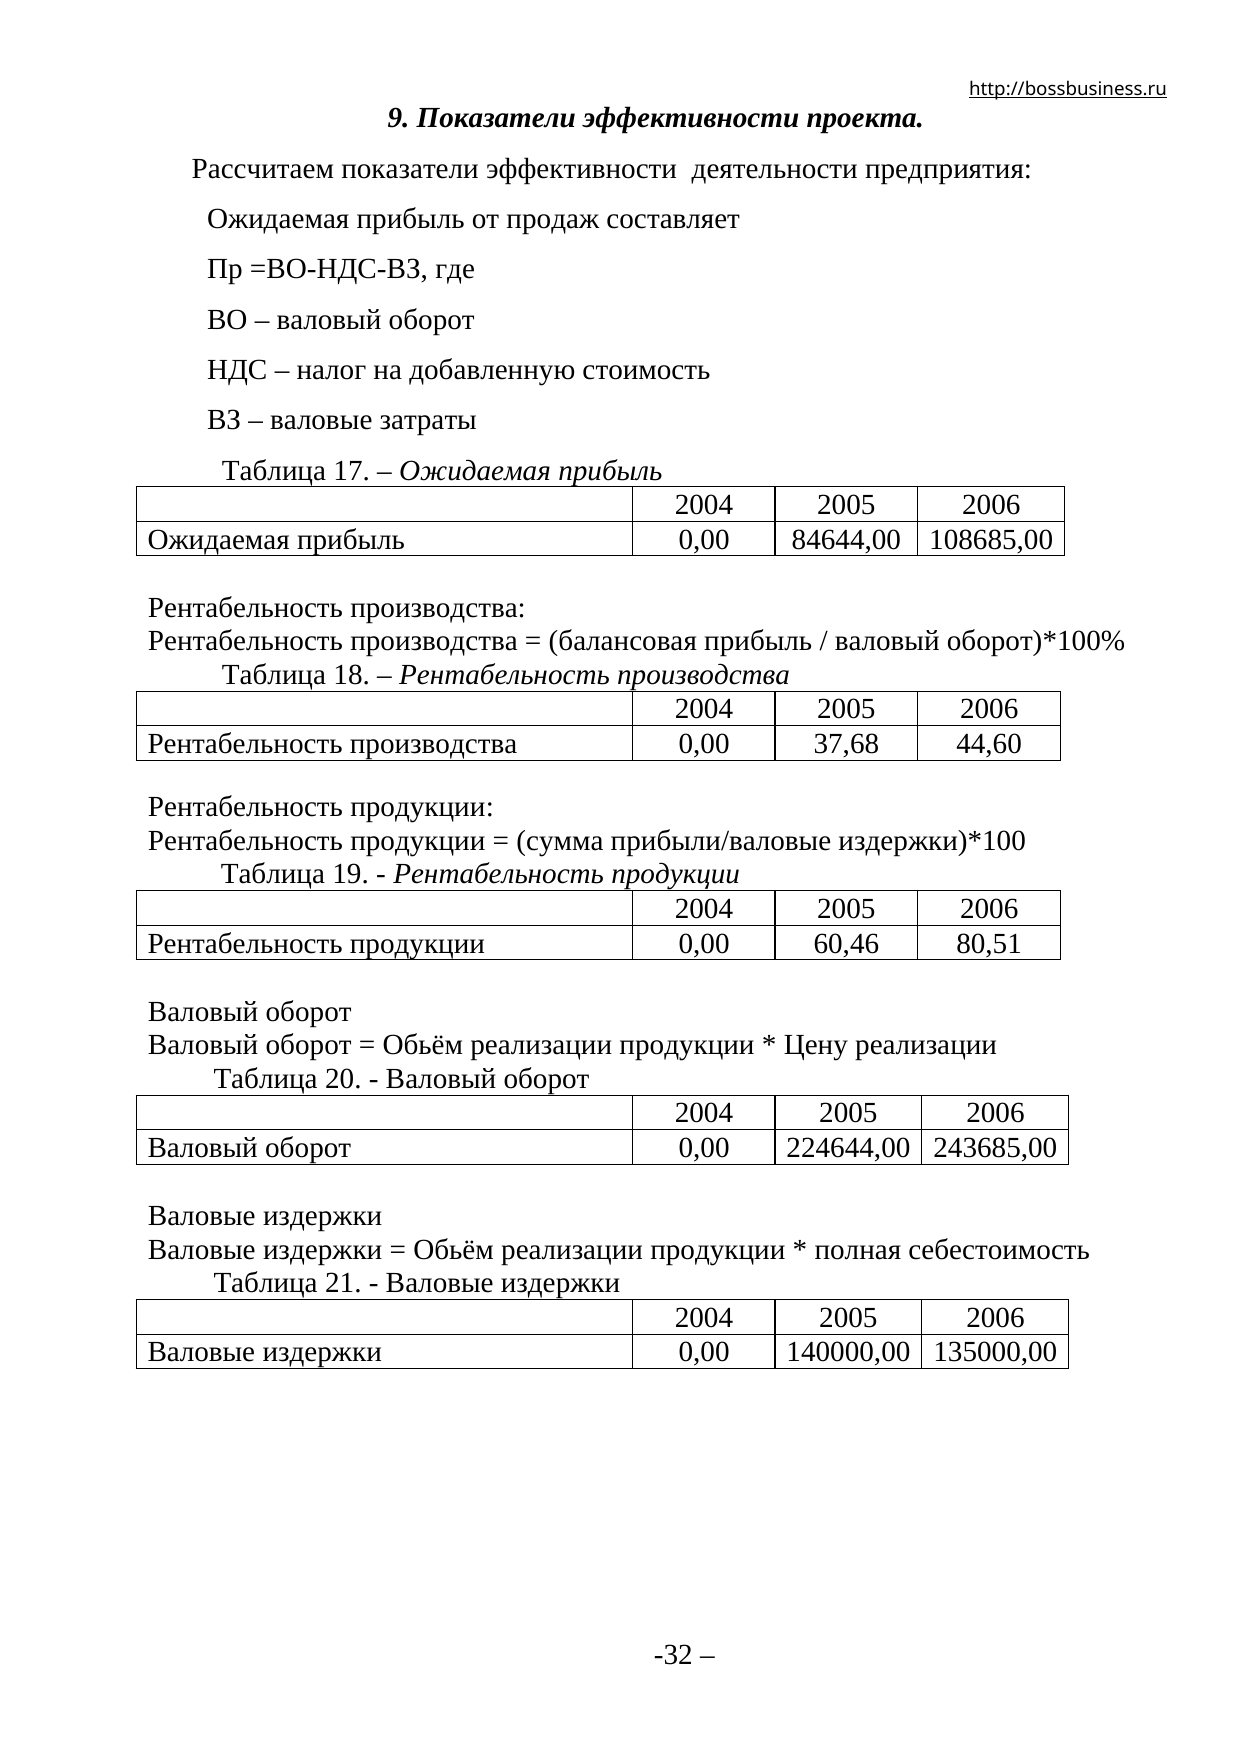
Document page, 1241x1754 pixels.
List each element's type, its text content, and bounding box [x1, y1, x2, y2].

text ВЗ – валовые затраты [148, 402, 1167, 436]
table_cell Ожидаемая прибыль [137, 522, 632, 555]
text 9. Показатели эффективности проекта. [148, 101, 1167, 134]
text Валовые издержки = Обьём реализации продукции * полная себестоимость [148, 1232, 1167, 1265]
text Таблица 19. - Рентабельность продукции [148, 857, 1167, 890]
table_cell Валовый оборот [137, 1130, 632, 1164]
table_header 2005 [776, 1096, 921, 1129]
table_header 2004 [633, 692, 774, 725]
text ожидаемая прибыль от продаж составляет [148, 201, 1167, 235]
table_header 2006 [918, 692, 1060, 725]
table_header 2005 [776, 487, 917, 521]
text Валовый оборот [148, 994, 1167, 1027]
table_cell Валовые издержки [137, 1335, 632, 1368]
text Рентабельность производства = (балансовая прибыль / валовый оборот)*100% [148, 623, 1167, 657]
table_cell 243685,00 [922, 1130, 1068, 1164]
table_cell 84644,00 [776, 522, 917, 555]
text Рентабельность производства: [148, 590, 1167, 623]
table_header [137, 1300, 632, 1333]
text -32 – [207, 1637, 1167, 1671]
table_cell 140000,00 [776, 1335, 921, 1368]
table_cell 224644,00 [776, 1130, 921, 1164]
table_header 2006 [918, 487, 1064, 521]
table_header 2006 [922, 1096, 1068, 1129]
table_header [137, 692, 632, 725]
table_cell 44,60 [918, 726, 1060, 760]
text Таблица 20. - Валовый оборот [148, 1061, 1167, 1094]
table_cell Рентабельность производства [137, 726, 632, 760]
table_cell 0,00 [633, 726, 774, 760]
table_header 2004 [633, 487, 774, 521]
table_header 2004 [633, 1096, 774, 1129]
table_header 2006 [918, 891, 1060, 925]
text Пр =ВО-НДС-ВЗ, где [148, 251, 1167, 285]
table_cell 0,00 [633, 1130, 774, 1164]
table_header [137, 1096, 632, 1129]
table_cell 80,51 [918, 926, 1060, 959]
table_cell 0,00 [633, 926, 774, 959]
table_header 2005 [776, 891, 917, 925]
table_header 2004 [633, 891, 774, 925]
text Таблица 18. – Рентабельность производства [148, 657, 1167, 691]
text Рентабельность продукции = (сумма прибыли/валовые издержки)*100 [148, 823, 1167, 857]
text Валовые издержки [148, 1198, 1167, 1232]
table_cell 0,00 [633, 522, 774, 555]
table_header 2004 [633, 1300, 774, 1333]
table_cell 0,00 [633, 1335, 774, 1368]
table_cell 37,68 [776, 726, 917, 760]
text НДС – налог на добавленную стоимость [148, 352, 1167, 386]
table_header 2005 [776, 692, 917, 725]
table_cell Рентабельность продукции [137, 926, 632, 959]
text Таблица 21. - Валовые издержки [148, 1265, 1167, 1299]
text Валовый оборот = Обьём реализации продукции * Цену реализации [148, 1027, 1167, 1061]
text Таблица 17. – Ожидаемая прибыль [148, 453, 1167, 486]
table_cell 108685,00 [918, 522, 1064, 555]
text Рассчитаем показатели эффективности деятельности предприятия: [148, 151, 1167, 184]
text ВО – валовый оборот [148, 302, 1167, 335]
text Рентабельность продукции: [148, 789, 1167, 823]
table_cell 60,46 [776, 926, 917, 959]
table_header 2005 [776, 1300, 921, 1333]
table_cell 135000,00 [922, 1335, 1068, 1368]
table_header 2006 [922, 1300, 1068, 1333]
table_header [137, 891, 632, 925]
table_header [137, 487, 632, 521]
